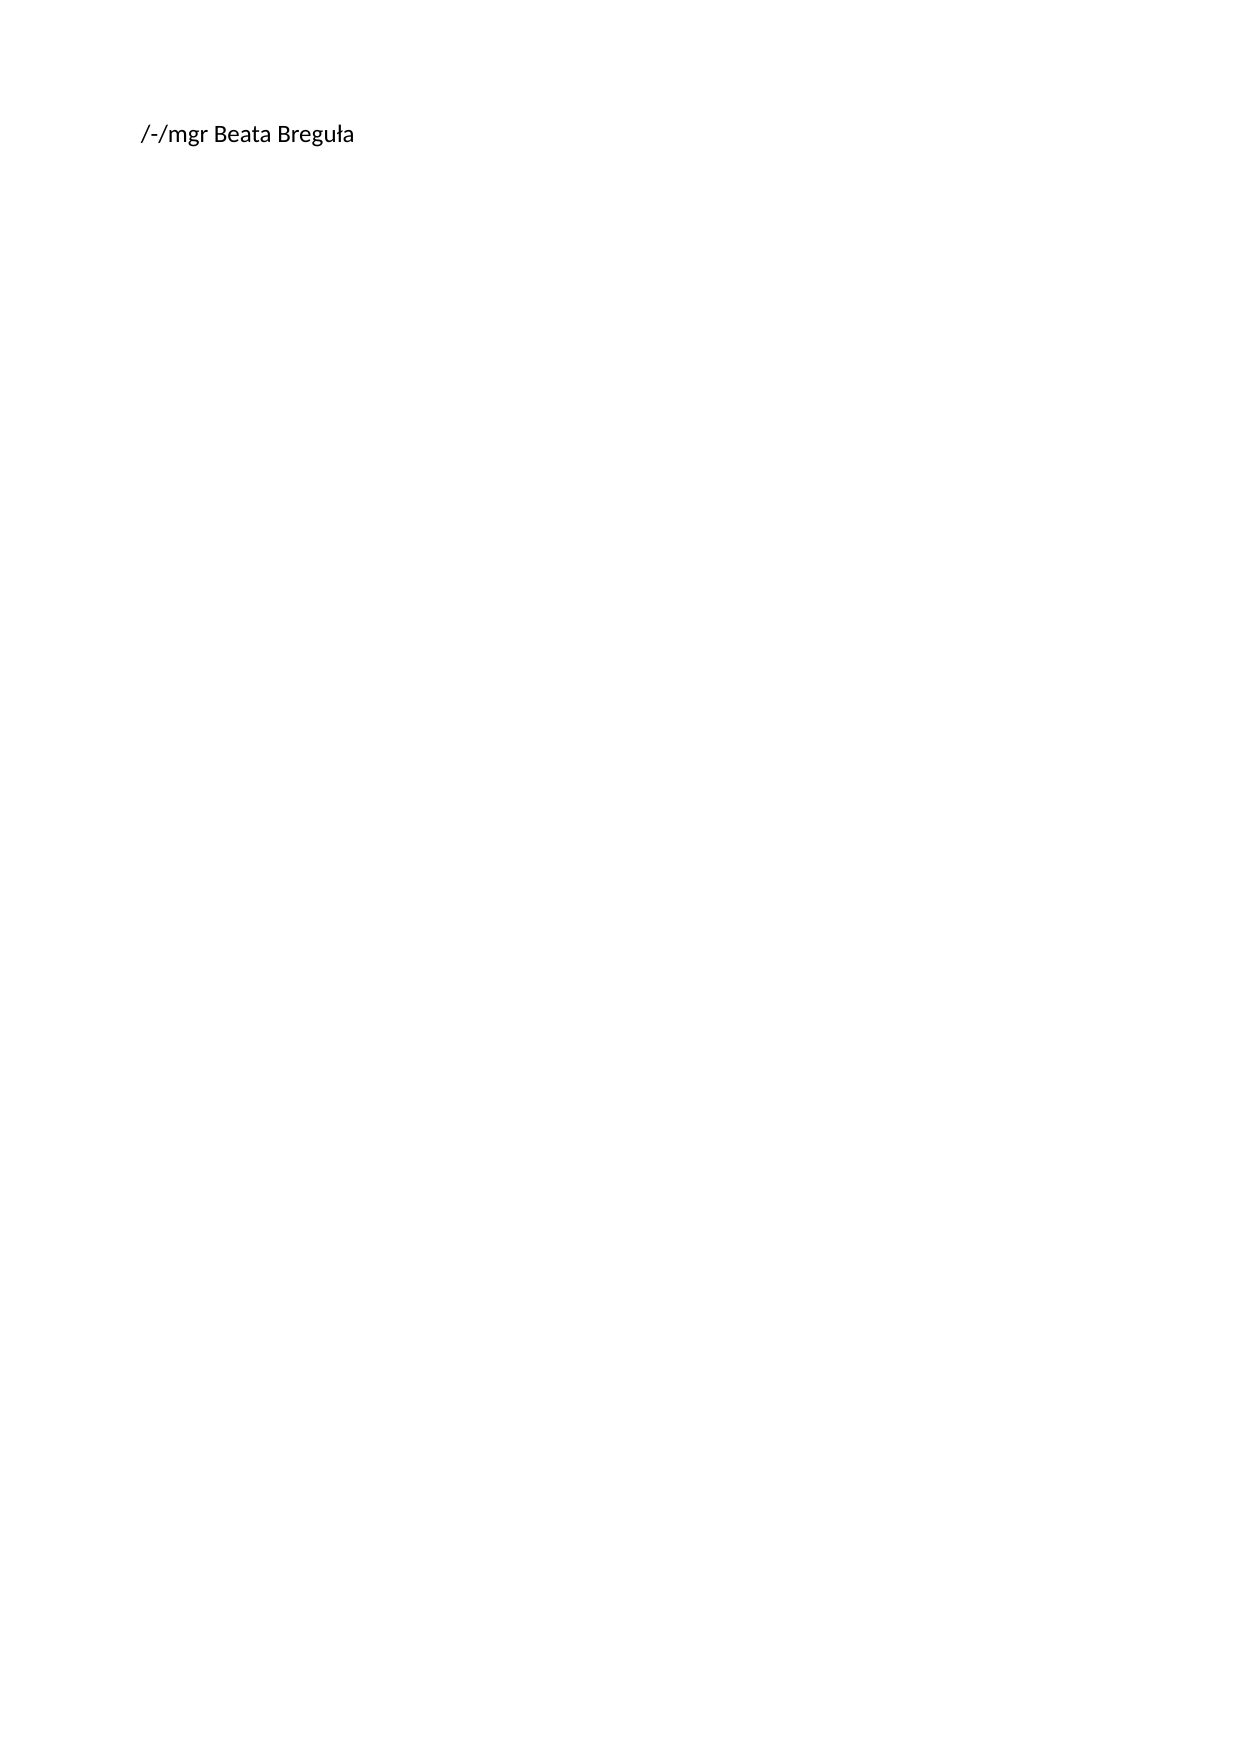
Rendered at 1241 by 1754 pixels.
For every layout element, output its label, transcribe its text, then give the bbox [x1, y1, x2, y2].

text /-/mgr Beata Breguła [118, 118, 1122, 149]
